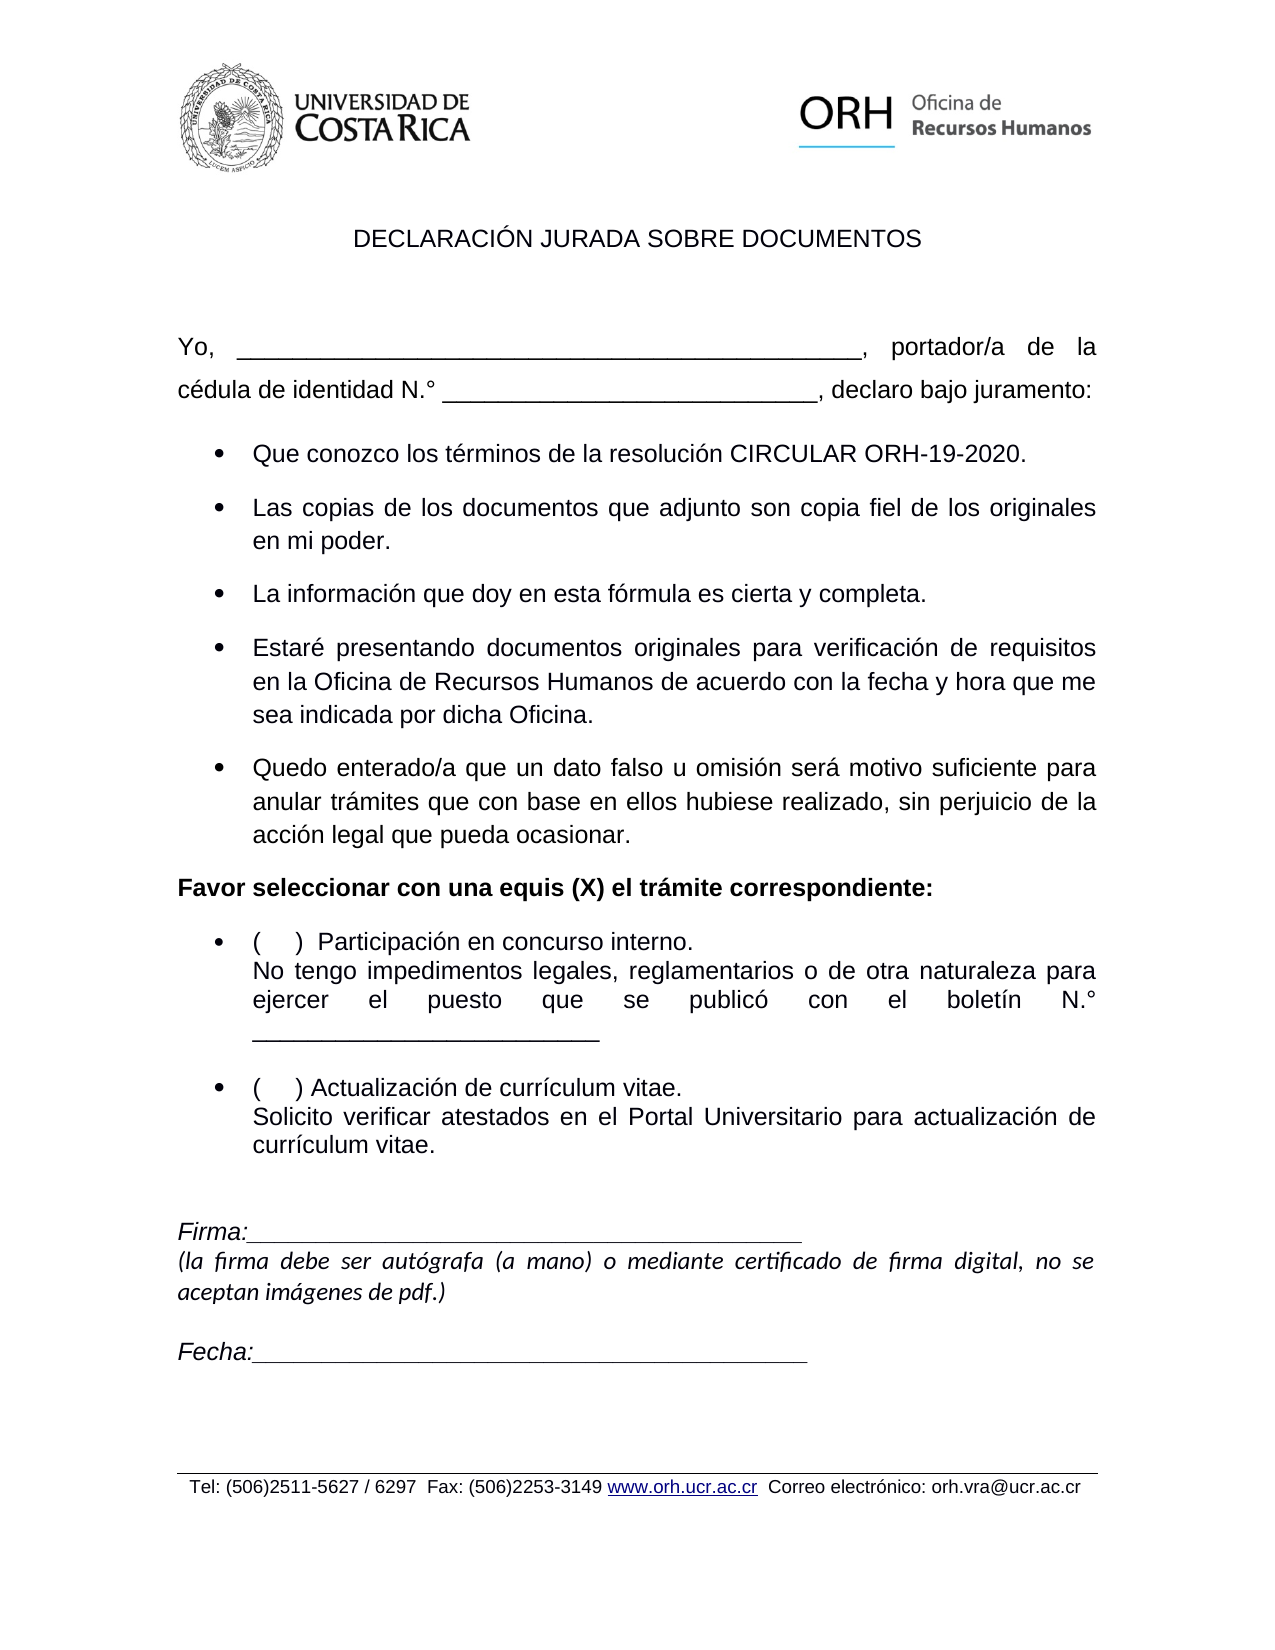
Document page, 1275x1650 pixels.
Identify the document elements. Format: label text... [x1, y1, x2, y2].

text DECLARACIÓN JURADA SOBRE DOCUMENTOS [177, 224, 1098, 252]
text (la firma debe ser autógrafa (a mano) o mediante certificado de firma digital, no se aceptan imágenes de pdf.) [177, 1245, 1098, 1306]
text Firma:________________________________________ [177, 1217, 1098, 1245]
list Que conozco los términos de la resolución CIRCULAR ORH-19-2020. [215, 438, 1098, 467]
list Las copias de los documentos que adjunto son copia fiel de los originales en mi poder. [215, 492, 1098, 554]
list La información que doy en esta fórmula es cierta y completa. [215, 579, 1098, 608]
text Solicito verificar atestados en el Portal Universitario para actualización de currículum vitae. [252, 1102, 1098, 1159]
list Estaré presentando documentos originales para verificación de requisitos en la Oficina de Recursos Humanos de acuerdo con la fecha y hora que me sea indicada por dicha Oficina. [215, 633, 1098, 728]
list Quedo enterado/a que un dato falso u omisión será motivo suficiente para anular trámites que con base en ellos hubiese realizado, sin perjuicio de la acción legal que pueda ocasionar. [215, 753, 1098, 848]
list ( ) Actualización de currículum vitae. [215, 1073, 1098, 1102]
list ( ) Participación en concurso interno. [215, 927, 1098, 956]
text Favor seleccionar con una equis (X) el trámite correspondiente: [177, 873, 1098, 902]
text Yo, _____________________________________________, portador/a de la cédula de identidad N.° ___________________________, declaro bajo juramento: [177, 331, 1098, 403]
text No tengo impedimentos legales, reglamentarios o de otra naturaleza para ejercer el puesto que se publicó con el boletín N.° _________________________ [252, 956, 1098, 1042]
text Fecha:________________________________________ [177, 1337, 1098, 1366]
